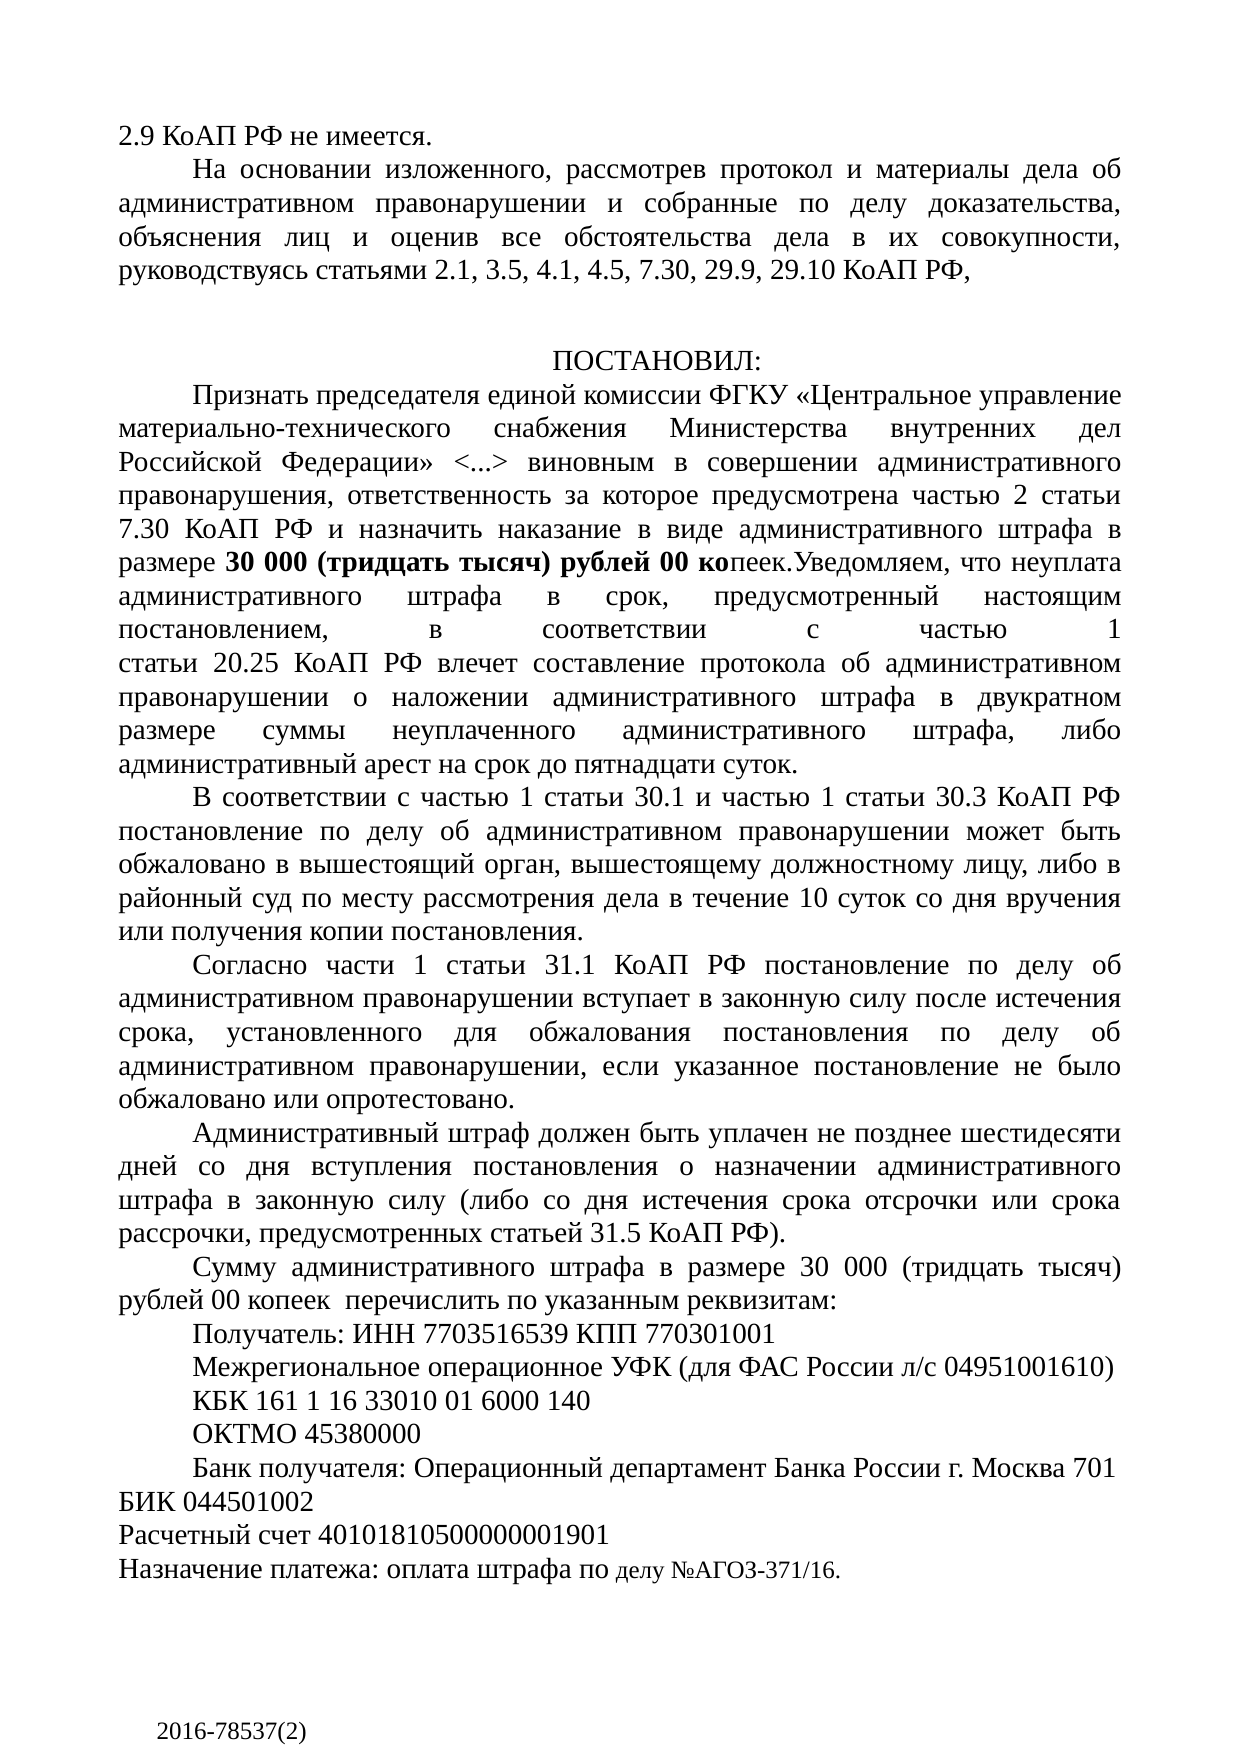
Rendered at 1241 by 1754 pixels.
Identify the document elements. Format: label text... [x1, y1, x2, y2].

text БИК 044501002 [118, 1484, 1122, 1517]
text Назначение платежа: оплата штрафа по делу №АГОЗ-371/16. [118, 1551, 1122, 1584]
text Административный штраф должен быть уплачен не позднее шестидесяти дней со дня вступления постановления о назначении административного штрафа в законную силу (либо со дня истечения срока отсрочки или срока рассрочки, предусмотренных статьей 31.5 КоАП РФ). [118, 1115, 1122, 1249]
text В соответствии с частью 1 статьи 30.1 и частью 1 статьи 30.3 КоАП РФ постановление по делу об административном правонарушении может быть обжаловано в вышестоящий орган, вышестоящему должностному лицу, либо в районный суд по месту рассмотрения дела в течение 10 суток со дня вручения или получения копии постановления. [118, 779, 1122, 947]
text 2.9 КоАП РФ не имеется. [118, 118, 1122, 152]
text Межрегиональное операционное УФК (для ФАС России л/с 04951001610) [118, 1349, 1122, 1383]
text КБК 161 1 16 33010 01 6000 140 [118, 1383, 1122, 1417]
text Банк получателя: Операционный департамент Банка России г. Москва 701 [118, 1450, 1122, 1484]
text На основании изложенного, рассмотрев протокол и материалы дела об административном правонарушении и собранные по делу доказательства, объяснения лиц и оценив все обстоятельства дела в их совокупности, руководствуясь статьями 2.1, 3.5, 4.1, 4.5, 7.30, 29.9, 29.10 КоАП РФ, [118, 152, 1122, 286]
text Получатель: ИНН 7703516539 КПП 770301001 [118, 1316, 1122, 1349]
text Сумму административного штрафа в размере 30 000 (тридцать тысяч) рублей 00 копеек перечислить по указанным реквизитам: [118, 1249, 1122, 1316]
text ОКТМО 45380000 [118, 1417, 1122, 1450]
text ПОСТАНОВИЛ: [118, 343, 1122, 377]
text Признать председателя единой комиссии ФГКУ «Центральное управление материально-технического снабжения Министерства внутренних дел Российской Федерации» <...> виновным в совершении административного правонарушения, ответственность за которое предусмотрена частью 2 статьи 7.30 КоАП РФ и назначить наказание в виде административного штрафа в размере 30 000 (тридцать тысяч) рублей 00 копеек.Уведомляем, что неуплата административного штрафа в срок, предусмотренный настоящим постановлением, в соответствии с частью 1 статьи 20.25 КоАП РФ влечет составление протокола об административном правонарушении о наложении административного штрафа в двукратном размере суммы неуплаченного административного штрафа, либо административный арест на срок до пятнадцати суток. [118, 377, 1122, 779]
text Согласно части 1 статьи 31.1 КоАП РФ постановление по делу об административном правонарушении вступает в законную силу после истечения срока, установленного для обжалования постановления по делу об административном правонарушении, если указанное постановление не было обжаловано или опротестовано. [118, 947, 1122, 1115]
text Расчетный счет 40101810500000001901 [118, 1517, 1122, 1551]
